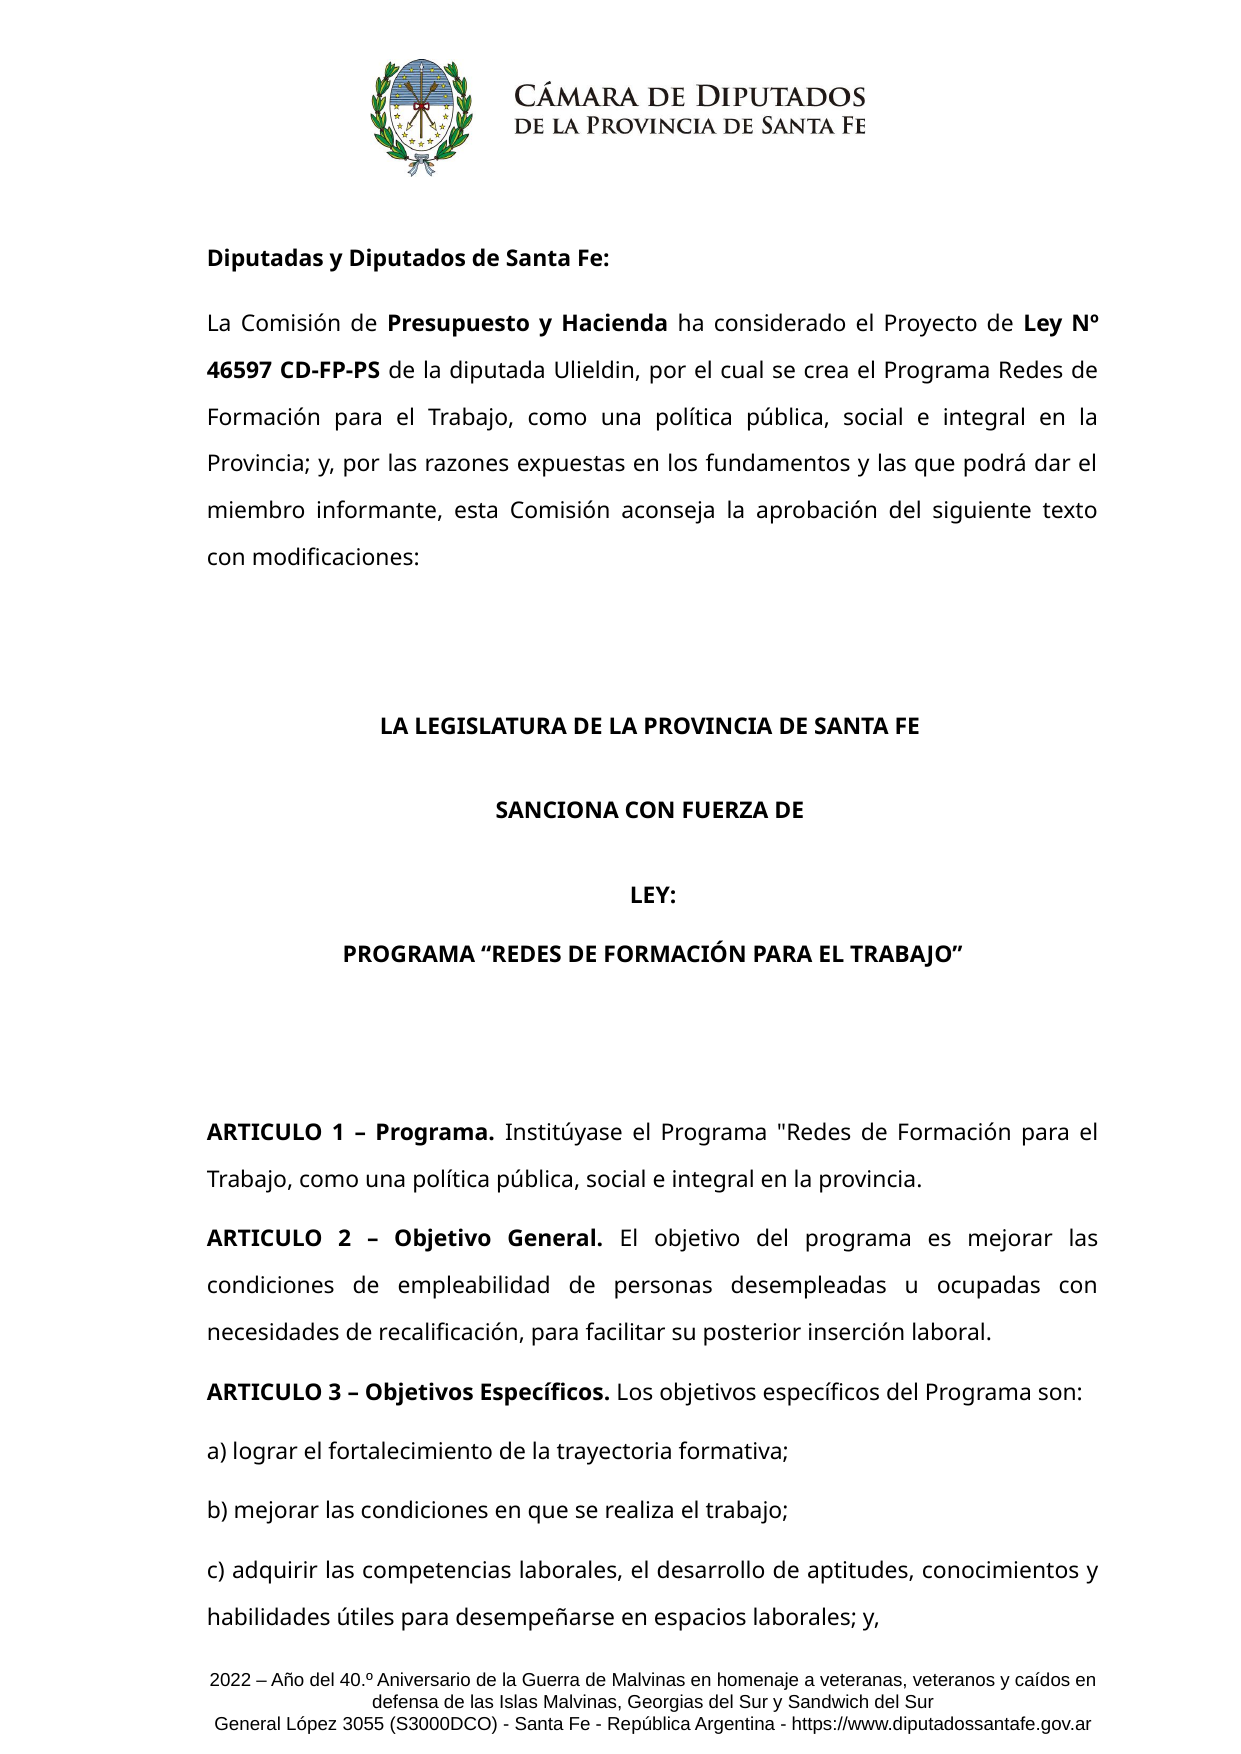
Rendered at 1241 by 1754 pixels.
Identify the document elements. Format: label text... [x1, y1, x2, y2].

text c) adquirir las competencias laborales, el desarrollo de aptitudes, conocimientos y habilidades útiles para desempeñarse en espacios laborales; y, [207, 1554, 1099, 1632]
text ARTICULO 3 – Objetivos Específicos. Los objetivos específicos del Programa son: [207, 1376, 1099, 1407]
title LEY: [207, 879, 1099, 910]
text PROGRAMA “REDES DE FORMACIÓN PARA EL TRABAJO” [207, 938, 1099, 969]
text La Comisión de Presupuesto y Hacienda ha considerado el Proyecto de Ley Nº 46597 CD-FP-PS de la diputada Ulieldin, por el cual se crea el Programa Redes de Formación para el Trabajo, como una política pública, social e integral en la Provincia; y, por las razones expuestas en los fundamentos y las que podrá dar el miembro informante, esta Comisión aconseja la aprobación del siguiente texto con modificaciones: [207, 307, 1099, 572]
text b) mejorar las condiciones en que se realiza el trabajo; [207, 1494, 1099, 1526]
text a) lograr el fortalecimiento de la trayectoria formativa; [207, 1435, 1099, 1466]
text Diputadas y Diputados de Santa Fe: [207, 242, 1099, 273]
text ARTICULO 2 – Objetivo General. El objetivo del programa es mejorar las condiciones de empleabilidad de personas desempleadas u ocupadas con necesidades de recalificación, para facilitar su posterior inserción laboral. [207, 1222, 1099, 1347]
picture [370, 59, 866, 181]
title LA LEGISLATURA DE LA PROVINCIA DE SANTA FE [207, 710, 1099, 741]
title SANCIONA CON FUERZA DE [207, 794, 1099, 826]
text ARTICULO 1 – Programa. Institúyase el Programa "Redes de Formación para el Trabajo, como una política pública, social e integral en la provincia. [207, 1116, 1099, 1194]
